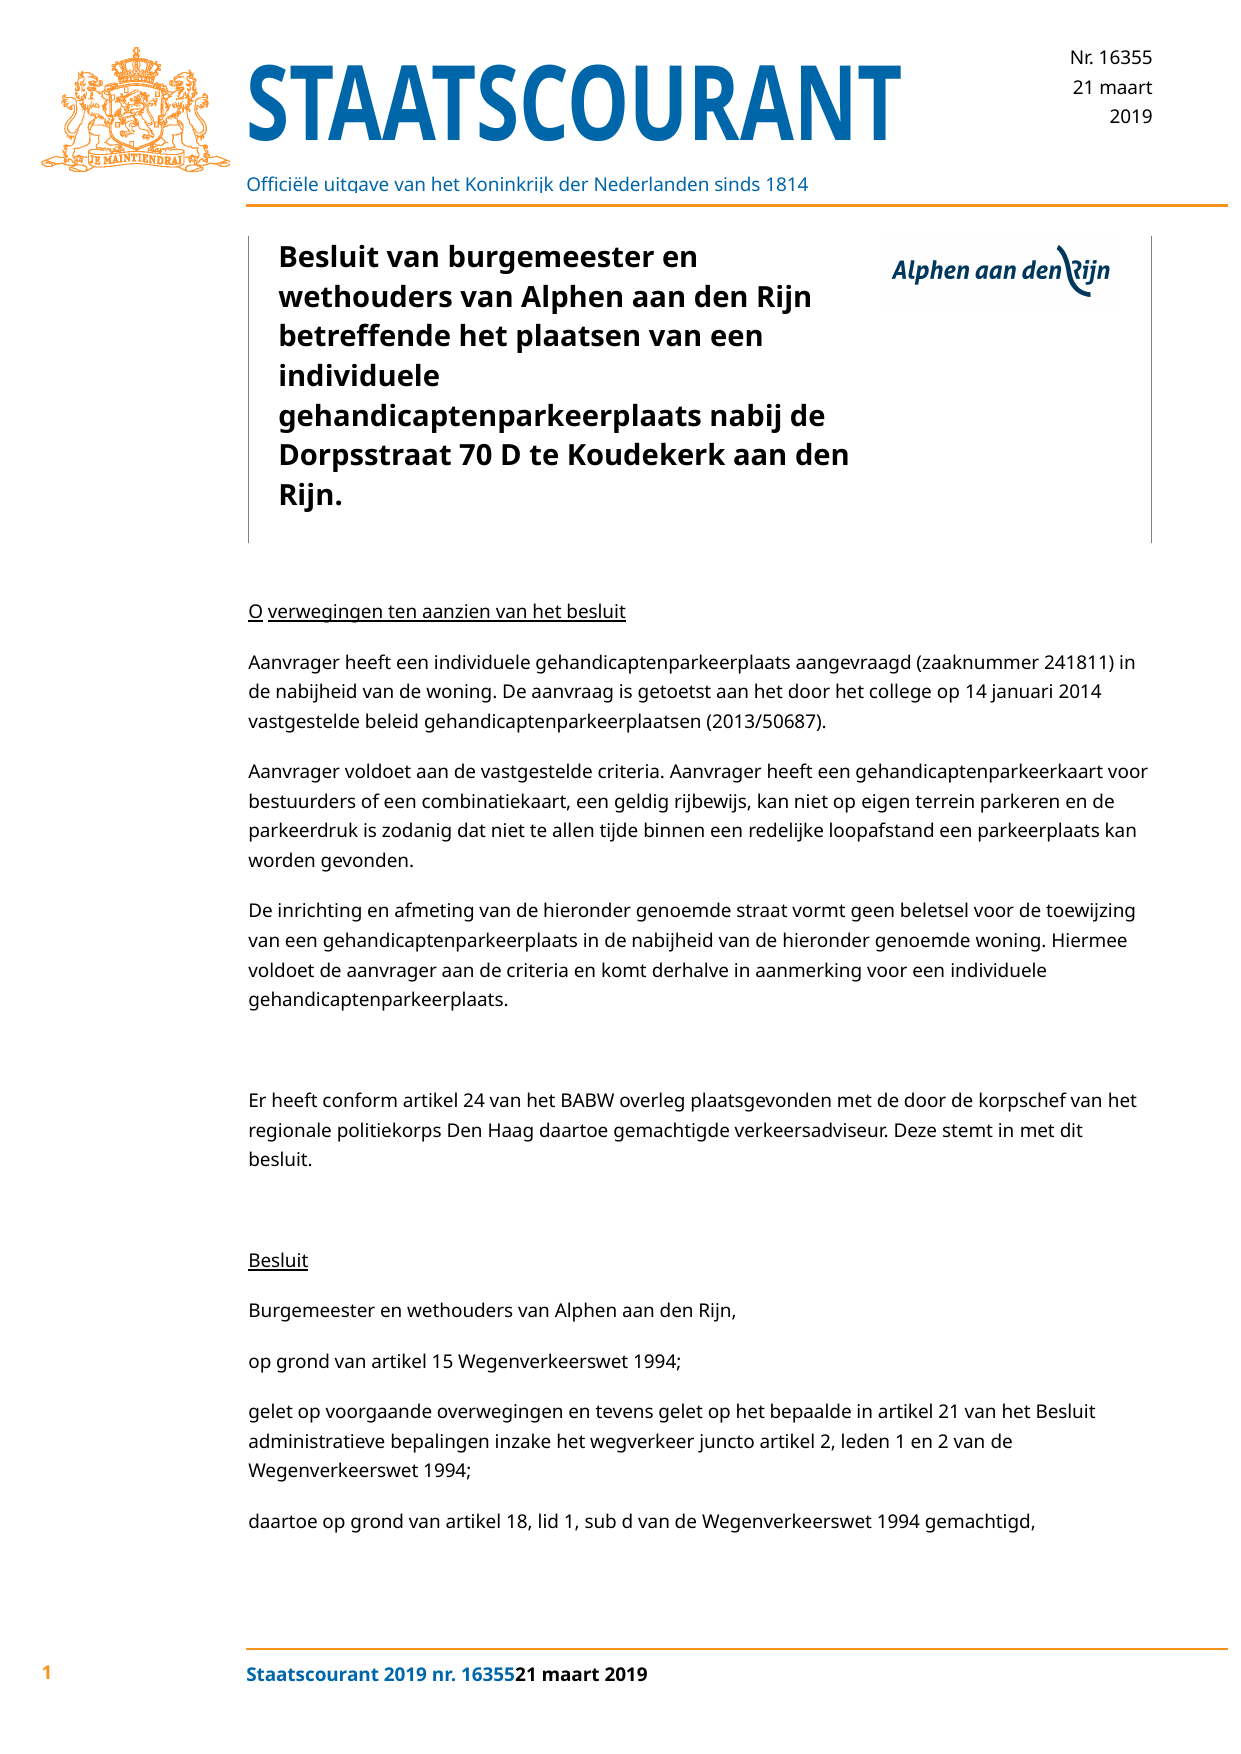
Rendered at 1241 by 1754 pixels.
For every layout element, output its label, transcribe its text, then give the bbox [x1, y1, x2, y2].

text Aanvrager heeft een individuele gehandicaptenparkeerplaats aangevraagd (zaaknummer 241811) in de nabijheid van de woning. De aanvraag is getoetst aan het door het college op 14 januari 2014 vastgestelde beleid gehandicaptenparkeerplaatsen (2013/50687). [248, 649, 1152, 734]
picture [882, 236, 1119, 306]
text Er heeft conform artikel 24 van het BABW overleg plaatsgevonden met de door de korpschef van het regionale politiekorps Den Haag daartoe gemachtigde verkeersadviseur. Deze stemt in met dit besluit. [248, 1087, 1152, 1172]
picture [41, 47, 231, 172]
text gelet op voorgaande overwegingen en tevens gelet op het bepaalde in artikel 21 van het Besluit administratieve bepalingen inzake het wegverkeer juncto artikel 2, leden 1 en 2 van de Wegenverkeerswet 1994; [248, 1398, 1152, 1483]
text Burgemeester en wethouders van Alphen aan den Rijn, [248, 1298, 1152, 1323]
text De inrichting en afmeting van de hieronder genoemde straat vormt geen beletsel voor de toewijzing van een gehandicaptenparkeerplaats in de nabijheid van de hieronder genoemde woning. Hiermee voldoet de aanvrager aan de criteria en komt derhalve in aanmerking voor een individuele gehandicaptenparkeerplaats. [248, 898, 1152, 1012]
text Besluit [248, 1247, 1152, 1273]
text O verwegingen ten aanzien van het besluit [248, 598, 1152, 624]
table_header [850, 236, 1151, 543]
text Aanvrager voldoet aan de vastgestelde criteria. Aanvrager heeft een gehandicaptenparkeerkaart voor bestuurders of een combinatiekaart, een geldig rijbewijs, kan niet op eigen terrein parkeren en de parkeerdruk is zodanig dat niet te allen tijde binnen een redelijke loopafstand een parkeerplaats kan worden gevonden. [248, 758, 1152, 873]
text daartoe op grond van artikel 18, lid 1, sub d van de Wegenverkeerswet 1994 gemachtigd, [248, 1508, 1152, 1534]
text op grond van artikel 15 Wegenverkeerswet 1994; [248, 1348, 1152, 1374]
table_header Besluit van burgemeester en wethouders van Alphen aan den Rijn betreffende het plaatsen van een individuele gehandicaptenparkeerplaats nabij de Dorpsstraat 70 D te Koudekerk aan den Rijn. [249, 236, 850, 543]
